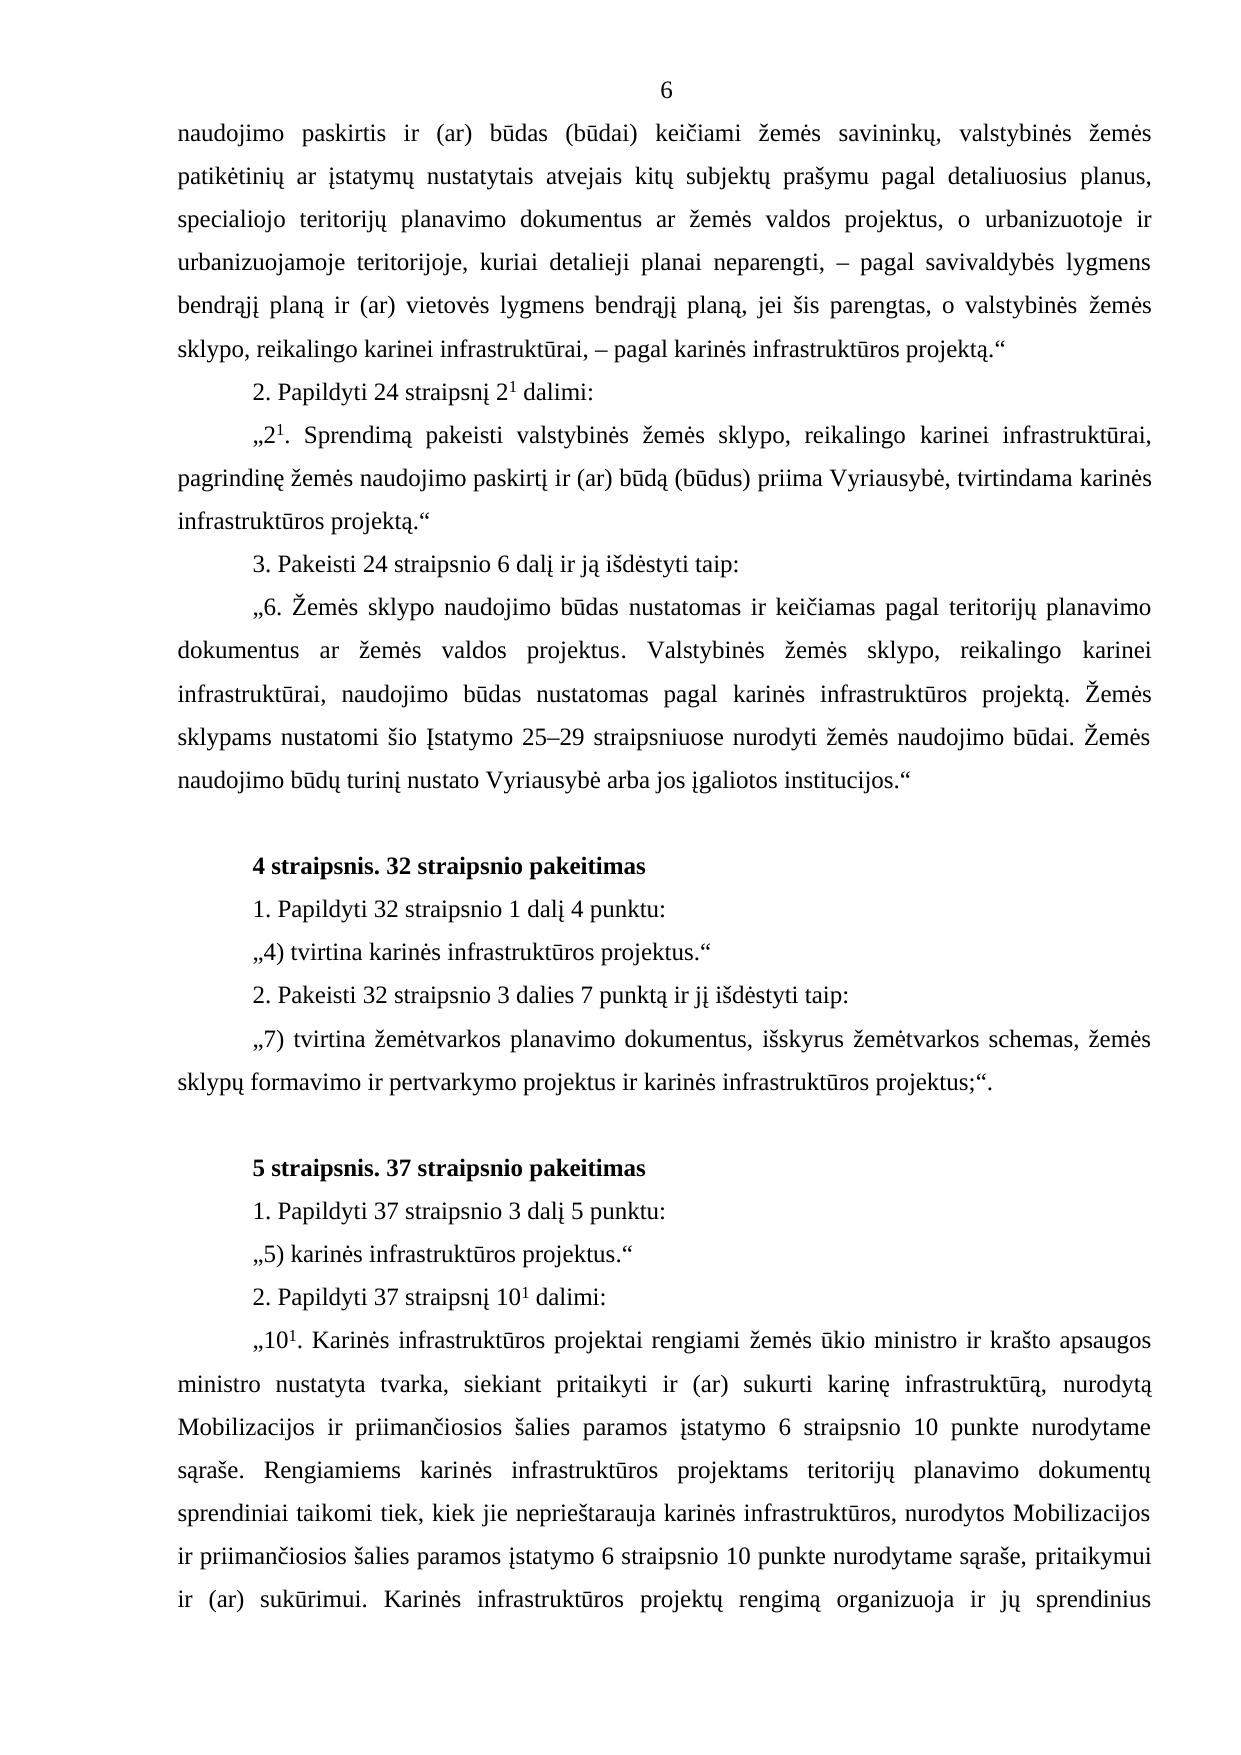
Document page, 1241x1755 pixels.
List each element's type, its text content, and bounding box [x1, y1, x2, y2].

text 4 straipsnis. 32 straipsnio pakeitimas [177, 851, 1152, 880]
text 1. Papildyti 32 straipsnio 1 dalį 4 punktu: [177, 894, 1152, 923]
text „5) karinės infrastruktūros projektus.“ [177, 1239, 1152, 1268]
text 5 straipsnis. 37 straipsnio pakeitimas [177, 1153, 1152, 1182]
text 3. Pakeisti 24 straipsnio 6 dalį ir ją išdėstyti taip: [177, 549, 1152, 578]
text 2. Papildyti 24 straipsnį 21 dalimi: [177, 377, 1152, 406]
text naudojimo paskirtis ir (ar) būdas (būdai) keičiami žemės savininkų, valstybinės žemės patikėtinių ar įstatymų nustatytais atvejais kitų subjektų prašymu pagal detaliuosius planus, specialiojo teritorijų planavimo dokumentus ar žemės valdos projektus, o urbanizuotoje ir urbanizuojamoje teritorijoje, kuriai detalieji planai neparengti, – pagal savivaldybės lygmens bendrąjį planą ir (ar) vietovės lygmens bendrąjį planą, jei šis parengtas, o valstybinės žemės sklypo, reikalingo karinei infrastruktūrai, – pagal karinės infrastruktūros projektą.“ [177, 118, 1152, 362]
text 1. Papildyti 37 straipsnio 3 dalį 5 punktu: [177, 1196, 1152, 1225]
text „21. Sprendimą pakeisti valstybinės žemės sklypo, reikalingo karinei infrastruktūrai, pagrindinę žemės naudojimo paskirtį ir (ar) būdą (būdus) priima Vyriausybė, tvirtindama karinės infrastruktūros projektą.“ [177, 420, 1152, 535]
text „7) tvirtina žemėtvarkos planavimo dokumentus, išskyrus žemėtvarkos schemas, žemės sklypų formavimo ir pertvarkymo projektus ir karinės infrastruktūros projektus;“. [177, 1024, 1152, 1096]
text 2. Pakeisti 32 straipsnio 3 dalies 7 punktą ir jį išdėstyti taip: [177, 981, 1152, 1009]
text 2. Papildyti 37 straipsnį 101 dalimi: [177, 1282, 1152, 1311]
text „6. Žemės sklypo naudojimo būdas nustatomas ir keičiamas pagal teritorijų planavimo dokumentus ar žemės valdos projektus. Valstybinės žemės sklypo, reikalingo karinei infrastruktūrai, naudojimo būdas nustatomas pagal karinės infrastruktūros projektą. Žemės sklypams nustatomi šio Įstatymo 25–29 straipsniuose nurodyti žemės naudojimo būdai. Žemės naudojimo būdų turinį nustato Vyriausybė arba jos įgaliotos institucijos.“ [177, 592, 1152, 794]
text „4) tvirtina karinės infrastruktūros projektus.“ [177, 937, 1152, 966]
text „101. Karinės infrastruktūros projektai rengiami žemės ūkio ministro ir krašto apsaugos ministro nustatyta tvarka, siekiant pritaikyti ir (ar) sukurti karinę infrastruktūrą, nurodytą Mobilizacijos ir priimančiosios šalies paramos įstatymo 6 straipsnio 10 punkte nurodytame sąraše. Rengiamiems karinės infrastruktūros projektams teritorijų planavimo dokumentų sprendiniai taikomi tiek, kiek jie neprieštarauja karinės infrastruktūros, nurodytos Mobilizacijos ir priimančiosios šalies paramos įstatymo 6 straipsnio 10 punkte nurodytame sąraše, pritaikymui ir (ar) sukūrimui. Karinės infrastruktūros projektų rengimą organizuoja ir jų sprendinius [177, 1326, 1152, 1613]
